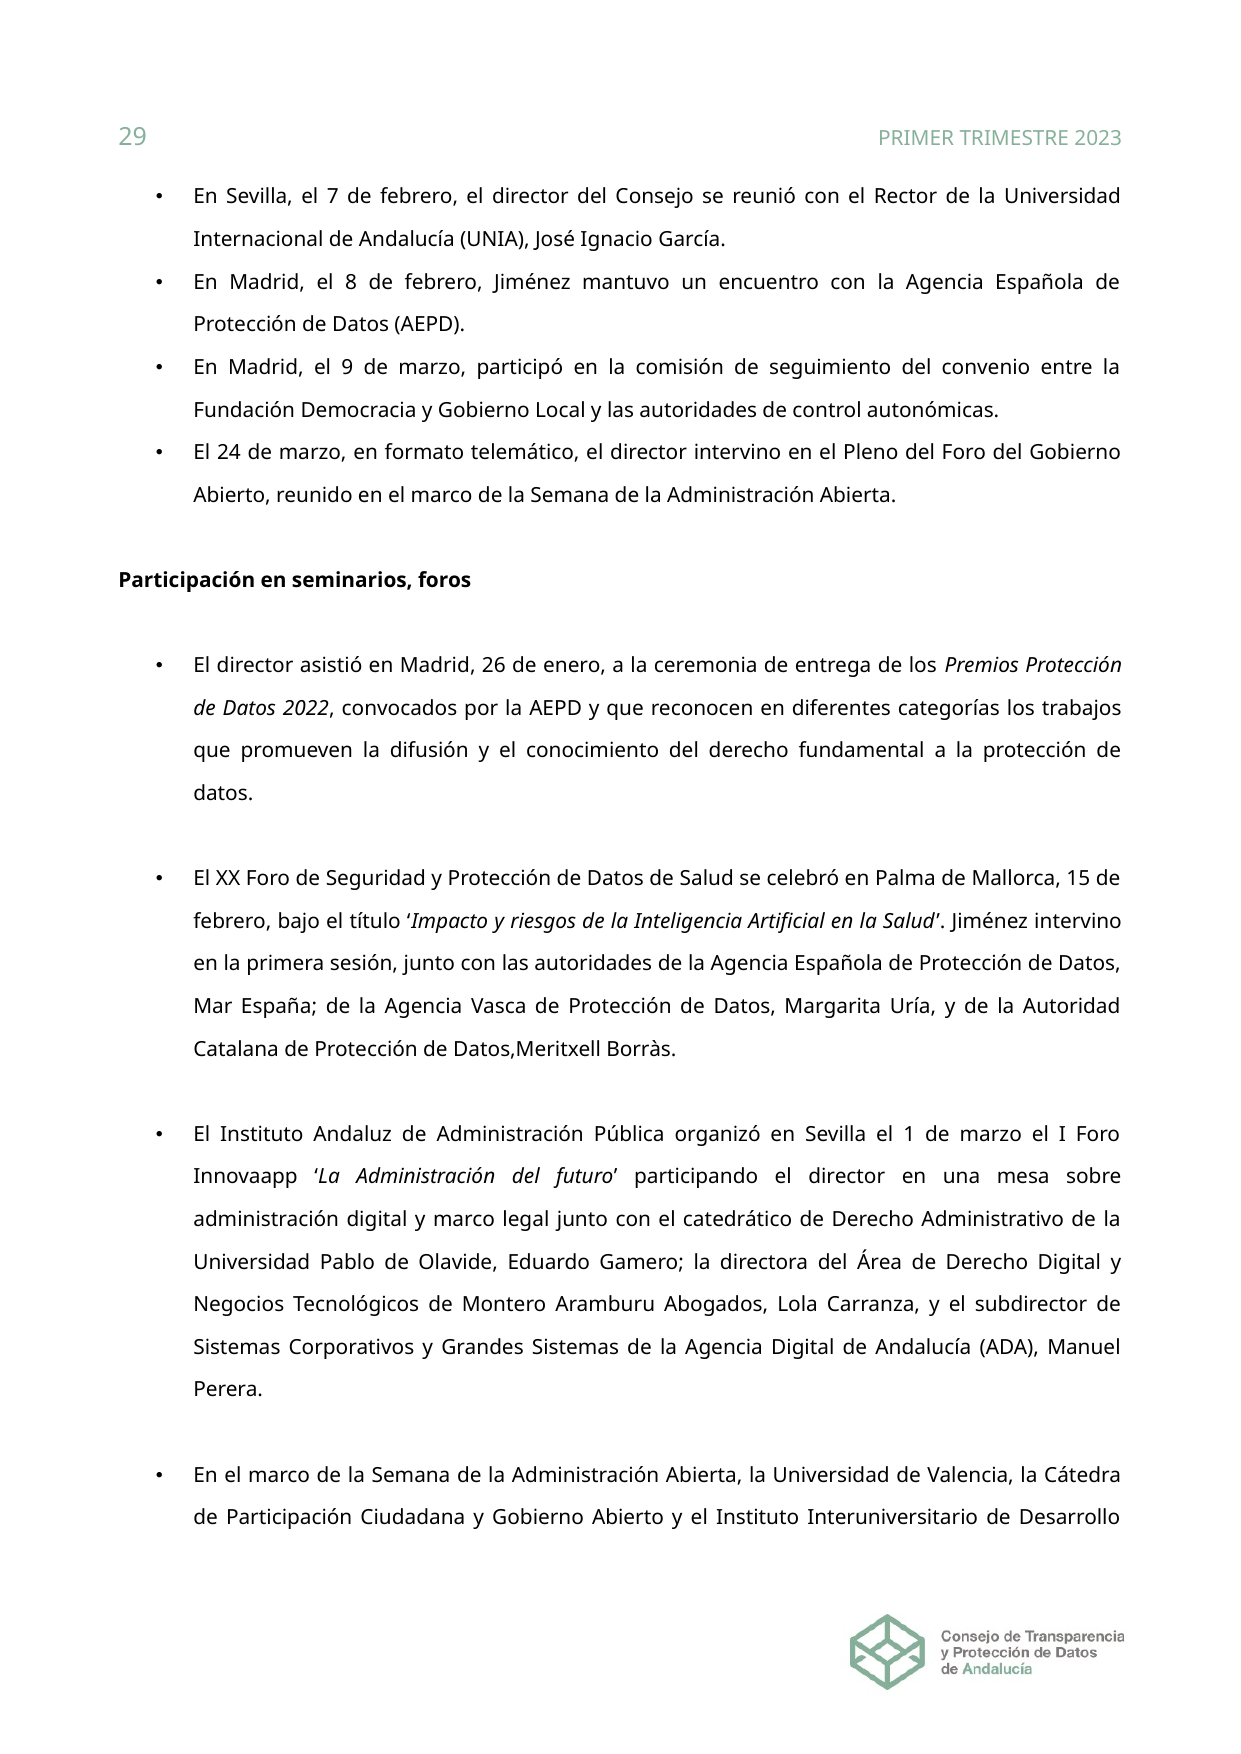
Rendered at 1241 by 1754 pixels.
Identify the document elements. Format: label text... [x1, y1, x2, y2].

list El Instituto Andaluz de Administración Pública organizó en Sevilla el 1 de marzo el I Foro Innovaapp ‘La Administración del futuro’ participando el director en una mesa sobre administración digital y marco legal junto con el catedrático de Derecho Administrativo de la Universidad Pablo de Olavide, Eduardo Gamero; la directora del Área de Derecho Digital y Negocios Tecnológicos de Montero Aramburu Abogados, Lola Carranza, y el subdirector de Sistemas Corporativos y Grandes Sistemas de la Agencia Digital de Andalucía (ADA), Manuel Perera. [156, 1119, 1122, 1403]
list En Madrid, el 8 de febrero, Jiménez mantuvo un encuentro con la Agencia Española de Protección de Datos (AEPD). [156, 267, 1122, 338]
picture [838, 1599, 1142, 1712]
list En el marco de la Semana de la Administración Abierta, la Universidad de Valencia, la Cátedra de Participación Ciudadana y Gobierno Abierto y el Instituto Interuniversitario de Desarrollo [156, 1460, 1122, 1531]
text Participación en seminarios, foros [118, 565, 1122, 593]
list En Sevilla, el 7 de febrero, el director del Consejo se reunió con el Rector de la Universidad Internacional de Andalucía (UNIA), José Ignacio García. [156, 182, 1122, 253]
list En Madrid, el 9 de marzo, participó en la comisión de seguimiento del convenio entre la Fundación Democracia y Gobierno Local y las autoridades de control autonómicas. [156, 352, 1122, 423]
list El director asistió en Madrid, 26 de enero, a la ceremonia de entrega de los Premios Protección de Datos 2022, convocados por la AEPD y que reconocen en diferentes categorías los trabajos que promueven la difusión y el conocimiento del derecho fundamental a la protección de datos. [156, 650, 1122, 807]
list El XX Foro de Seguridad y Protección de Datos de Salud se celebró en Palma de Mallorca, 15 de febrero, bajo el título ‘Impacto y riesgos de la Inteligencia Artificial en la Salud’. Jiménez intervino en la primera sesión, junto con las autoridades de la Agencia Española de Protección de Datos, Mar España; de la Agencia Vasca de Protección de Datos, Margarita Uría, y de la Autoridad Catalana de Protección de Datos,Meritxell Borràs. [156, 863, 1122, 1062]
list El 24 de marzo, en formato telemático, el director intervino en el Pleno del Foro del Gobierno Abierto, reunido en el marco de la Semana de la Administración Abierta. [156, 437, 1122, 508]
